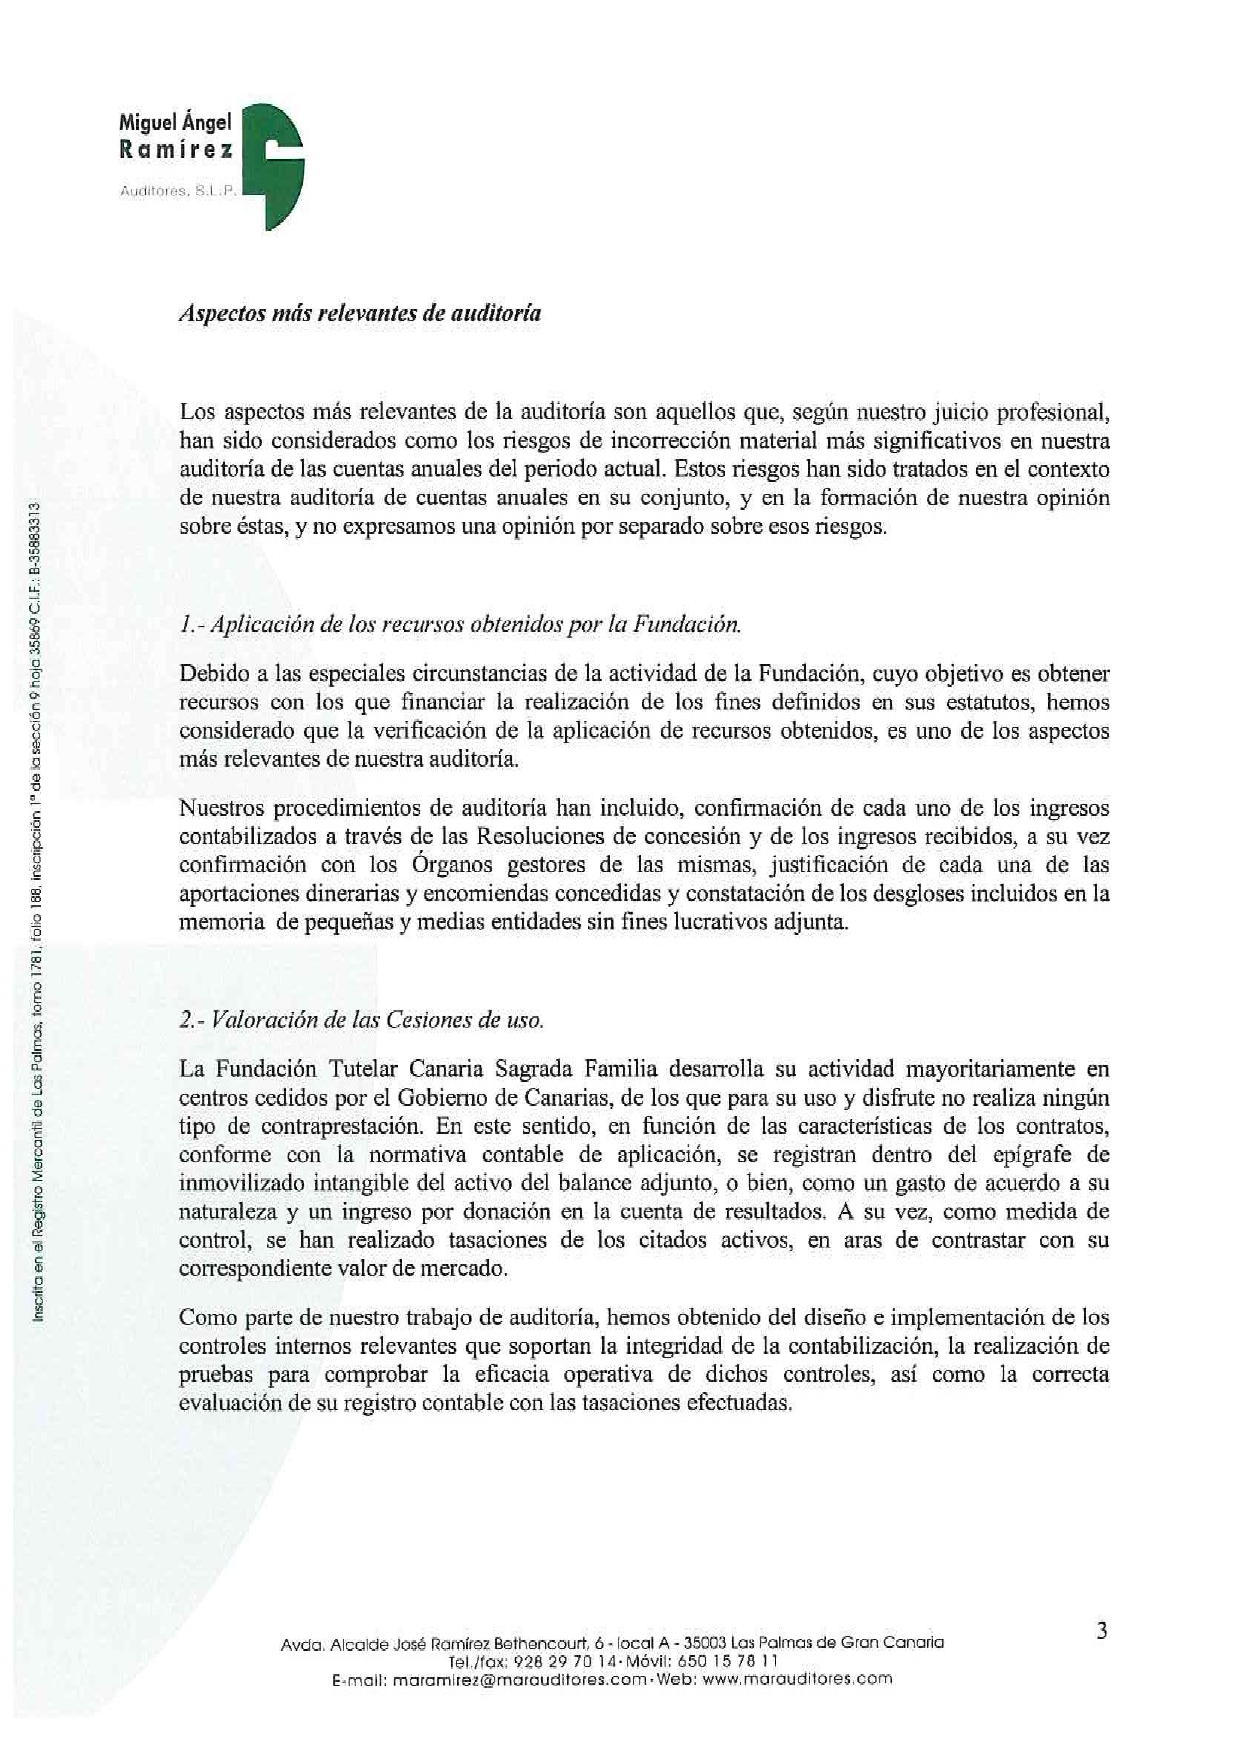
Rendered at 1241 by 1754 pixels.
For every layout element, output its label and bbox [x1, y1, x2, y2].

picture [12, 93, 1111, 1721]
